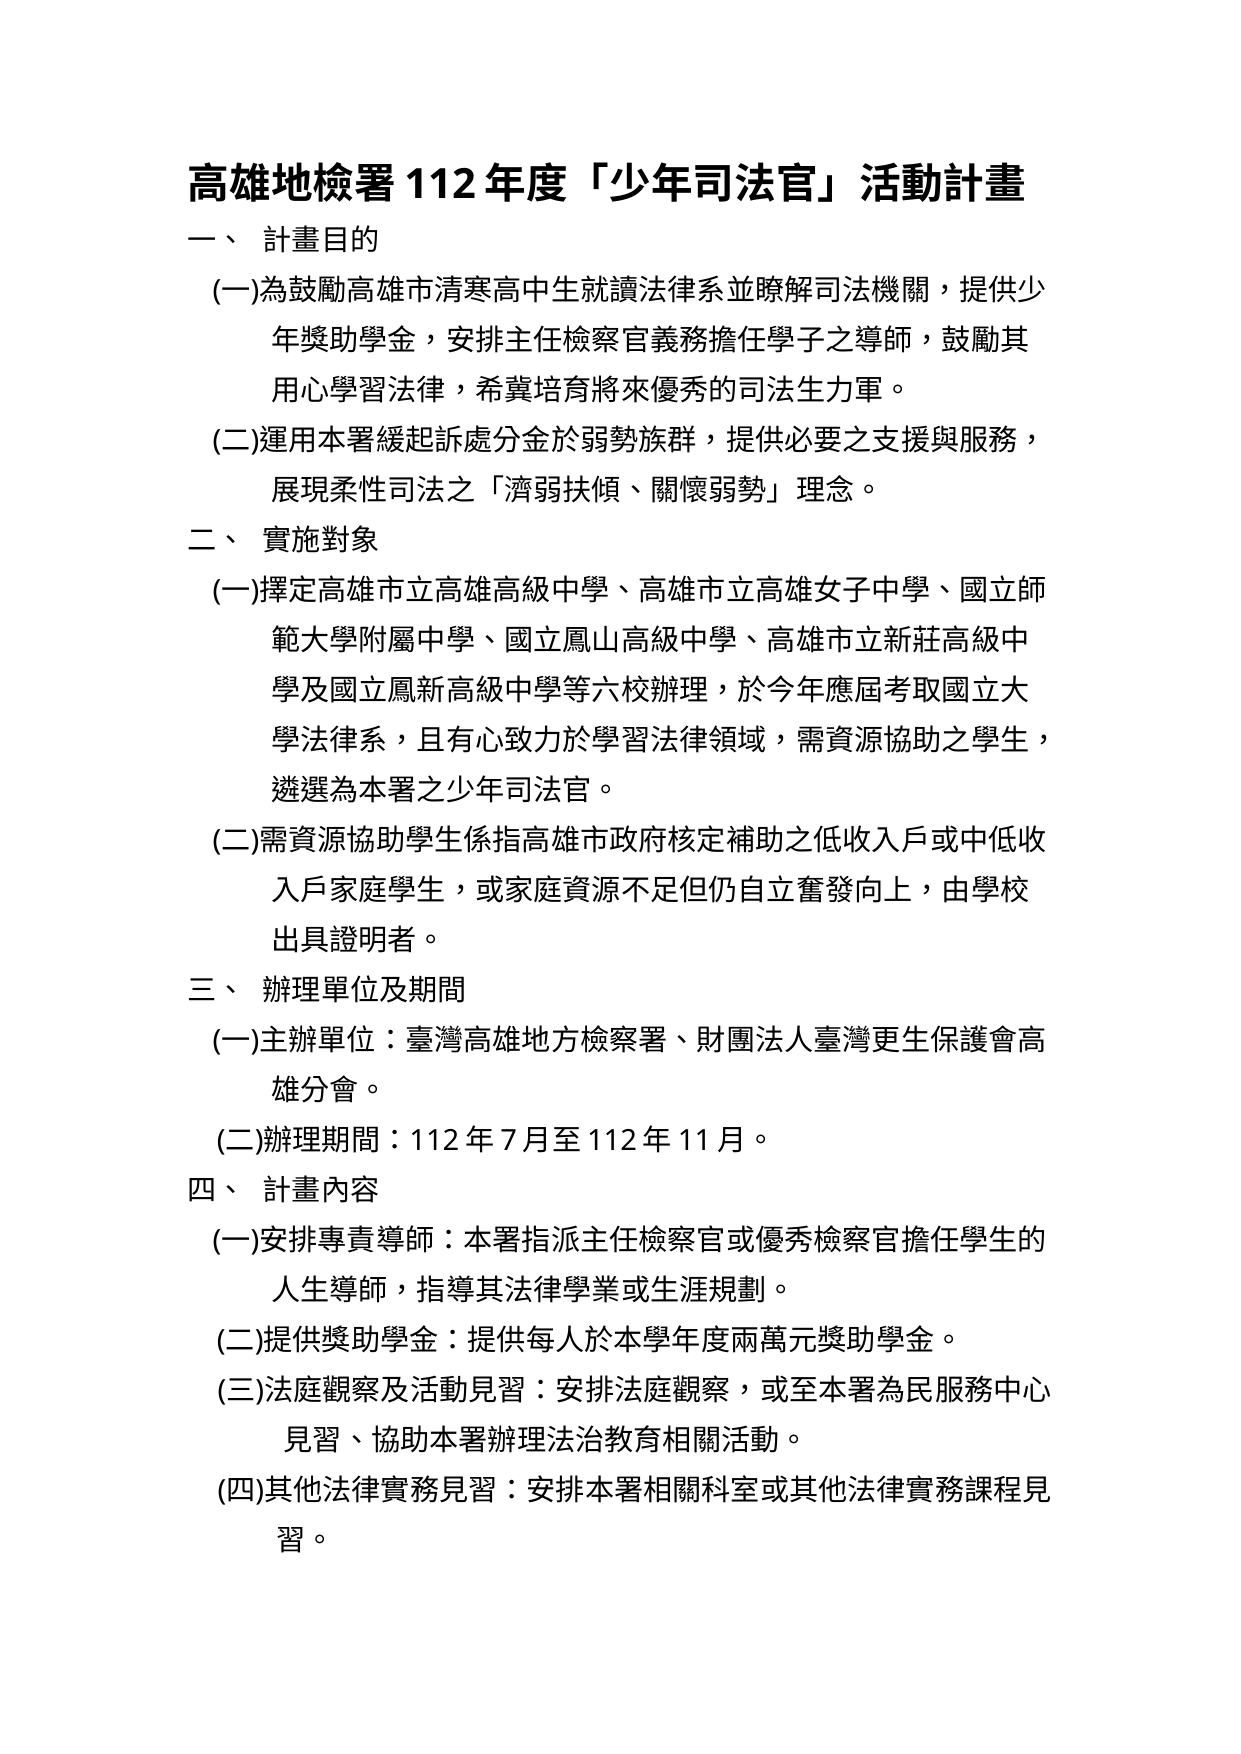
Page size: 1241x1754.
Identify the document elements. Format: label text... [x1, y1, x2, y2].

list 實施對象 [187, 511, 1053, 561]
text (二)運用本署緩起訴處分金於弱勢族群，提供必要之支援與服務，展現柔性司法之「濟弱扶傾、關懷弱勢」理念。 [212, 411, 1053, 511]
text 高雄地檢署112年度「少年司法官」活動計畫 [187, 150, 1053, 211]
text (一)主辦單位：臺灣高雄地方檢察署、財團法人臺灣更生保護會高雄分會。 [212, 1011, 1053, 1111]
text (二)辦理期間：112年7月至112年11月。 [187, 1111, 1053, 1161]
list 計畫內容 [187, 1161, 1053, 1211]
text (二)需資源協助學生係指高雄市政府核定補助之低收入戶或中低收入戶家庭學生，或家庭資源不足但仍自立奮發向上，由學校出具證明者。 [212, 811, 1053, 961]
list 計畫目的 [187, 211, 1053, 261]
text (四)其他法律實務見習：安排本署相關科室或其他法律實務課程見習。 [217, 1461, 1053, 1561]
list 辦理單位及期間 [187, 961, 1053, 1011]
text (二)提供獎助學金：提供每人於本學年度兩萬元獎助學金。 [187, 1311, 1053, 1361]
text (一)擇定高雄市立高雄高級中學、高雄市立高雄女子中學、國立師範大學附屬中學、國立鳳山高級中學、高雄市立新莊高級中學及國立鳳新高級中學等六校辦理，於今年應屆考取國立大學法律系，且有心致力於學習法律領域，需資源協助之學生，遴選為本署之少年司法官。 [212, 561, 1053, 811]
text (三)法庭觀察及活動見習：安排法庭觀察，或至本署為民服務中心見習、協助本署辦理法治教育相關活動。 [217, 1361, 1053, 1461]
text (一)為鼓勵高雄市清寒高中生就讀法律系並瞭解司法機關，提供少年獎助學金，安排主任檢察官義務擔任學子之導師，鼓勵其用心學習法律，希冀培育將來優秀的司法生力軍。 [212, 261, 1053, 411]
text (一)安排專責導師：本署指派主任檢察官或優秀檢察官擔任學生的人生導師，指導其法律學業或生涯規劃。 [212, 1211, 1053, 1311]
